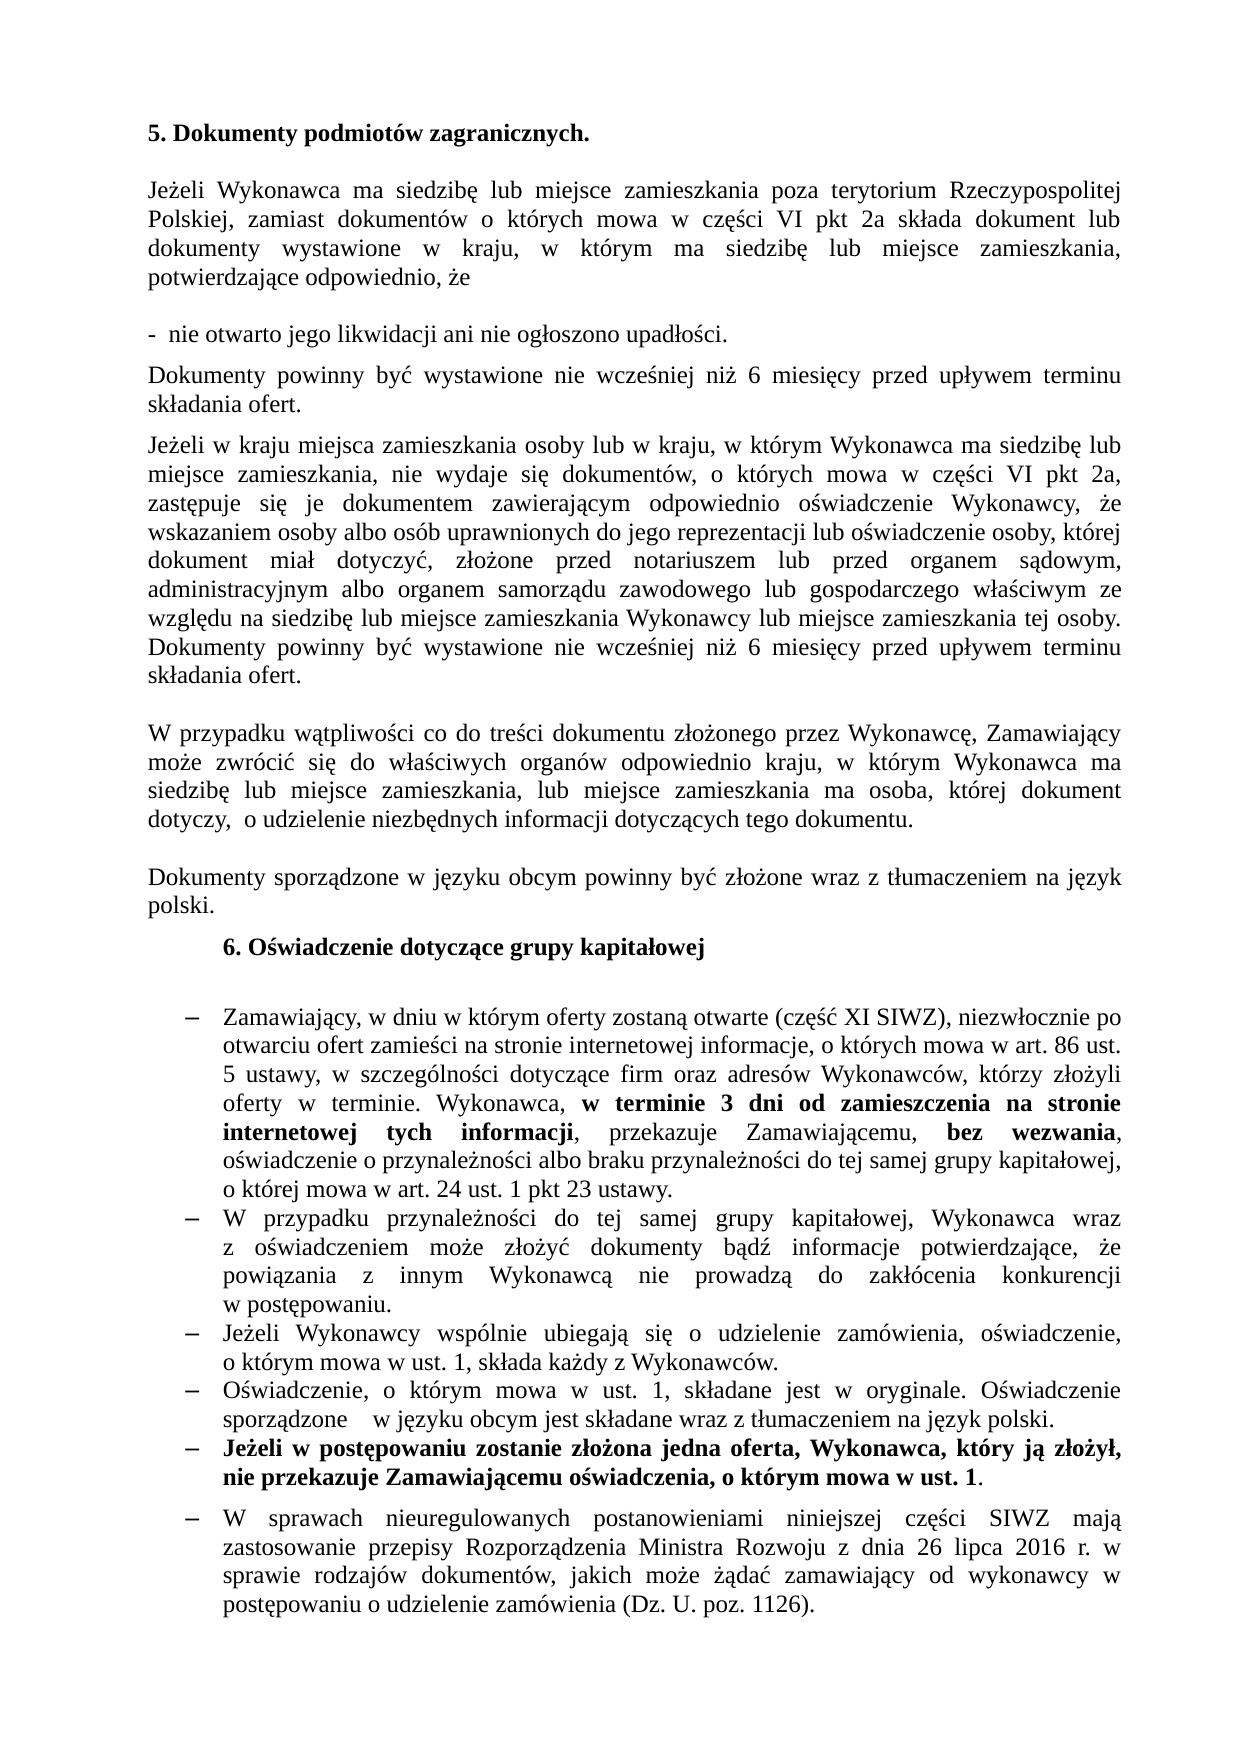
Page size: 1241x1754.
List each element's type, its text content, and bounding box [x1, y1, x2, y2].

list W przypadku przynależności do tej samej grupy kapitałowej, Wykonawca wraz z oświadczeniem może złożyć dokumenty bądź informacje potwierdzające, że powiązania z innym Wykonawcą nie prowadzą do zakłócenia konkurencji w postępowaniu. [185, 1203, 1122, 1318]
text Dokumenty powinny być wystawione nie wcześniej niż 6 miesięcy przed upływem terminu składania ofert. [148, 361, 1122, 418]
list Zamawiający, w dniu w którym oferty zostaną otwarte (część XI SIWZ), niezwłocznie po otwarciu ofert zamieści na stronie internetowej informacje, o których mowa w art. 86 ust. 5 ustawy, w szczególności dotyczące firm oraz adresów Wykonawców, którzy złożyli oferty w terminie. Wykonawca, w terminie 3 dni od zamieszczenia na stronie internetowej tych informacji, przekazuje Zamawiającemu, bez wezwania, oświadczenie o przynależności albo braku przynależności do tej samej grupy kapitałowej, o której mowa w art. 24 ust. 1 pkt 23 ustawy. [185, 1002, 1122, 1203]
text - nie otwarto jego likwidacji ani nie ogłoszono upadłości. [148, 319, 1122, 348]
text Jeżeli Wykonawca ma siedzibę lub miejsce zamieszkania poza terytorium Rzeczypospolitej Polskiej, zamiast dokumentów o których mowa w części VI pkt 2a składa dokument lub dokumenty wystawione w kraju, w którym ma siedzibę lub miejsce zamieszkania, potwierdzające odpowiednio, że [148, 176, 1122, 291]
text W przypadku wątpliwości co do treści dokumentu złożonego przez Wykonawcę, Zamawiający może zwrócić się do właściwych organów odpowiednio kraju, w którym Wykonawca ma siedzibę lub miejsce zamieszkania, lub miejsce zamieszkania ma osoba, której dokument dotyczy, o udzielenie niezbędnych informacji dotyczących tego dokumentu. [148, 718, 1122, 833]
list Jeżeli w postępowaniu zostanie złożona jedna oferta, Wykonawca, który ją złożył, nie przekazuje Zamawiającemu oświadczenia, o którym mowa w ust. 1. [185, 1433, 1122, 1491]
list Oświadczenie, o którym mowa w ust. 1, składane jest w oryginale. Oświadczenie sporządzone w języku obcym jest składane wraz z tłumaczeniem na język polski. [185, 1376, 1122, 1433]
list 6. Oświadczenie dotyczące grupy kapitałowej [185, 932, 1122, 961]
list Jeżeli Wykonawcy wspólnie ubiegają się o udzielenie zamówienia, oświadczenie, o którym mowa w ust. 1, składa każdy z Wykonawców. [185, 1318, 1122, 1376]
text 5. Dokumenty podmiotów zagranicznych. [148, 118, 1122, 147]
text Jeżeli w kraju miejsca zamieszkania osoby lub w kraju, w którym Wykonawca ma siedzibę lub miejsce zamieszkania, nie wydaje się dokumentów, o których mowa w części VI pkt 2a, zastępuje się je dokumentem zawierającym odpowiednio oświadczenie Wykonawcy, że wskazaniem osoby albo osób uprawnionych do jego reprezentacji lub oświadczenie osoby, której dokument miał dotyczyć, złożone przed notariuszem lub przed organem sądowym, administracyjnym albo organem samorządu zawodowego lub gospodarczego właściwym ze względu na siedzibę lub miejsce zamieszkania Wykonawcy lub miejsce zamieszkania tej osoby. Dokumenty powinny być wystawione nie wcześniej niż 6 miesięcy przed upływem terminu składania ofert. [148, 431, 1122, 689]
list W sprawach nieuregulowanych postanowieniami niniejszej części SIWZ mają zastosowanie przepisy Rozporządzenia Ministra Rozwoju z dnia 26 lipca 2016 r. w sprawie rodzajów dokumentów, jakich może żądać zamawiający od wykonawcy w postępowaniu o udzielenie zamówienia (Dz. U. poz. 1126). [185, 1503, 1122, 1618]
list Dokumenty sporządzone w języku obcym powinny być złożone wraz z tłumaczeniem na język polski. [148, 862, 1122, 919]
